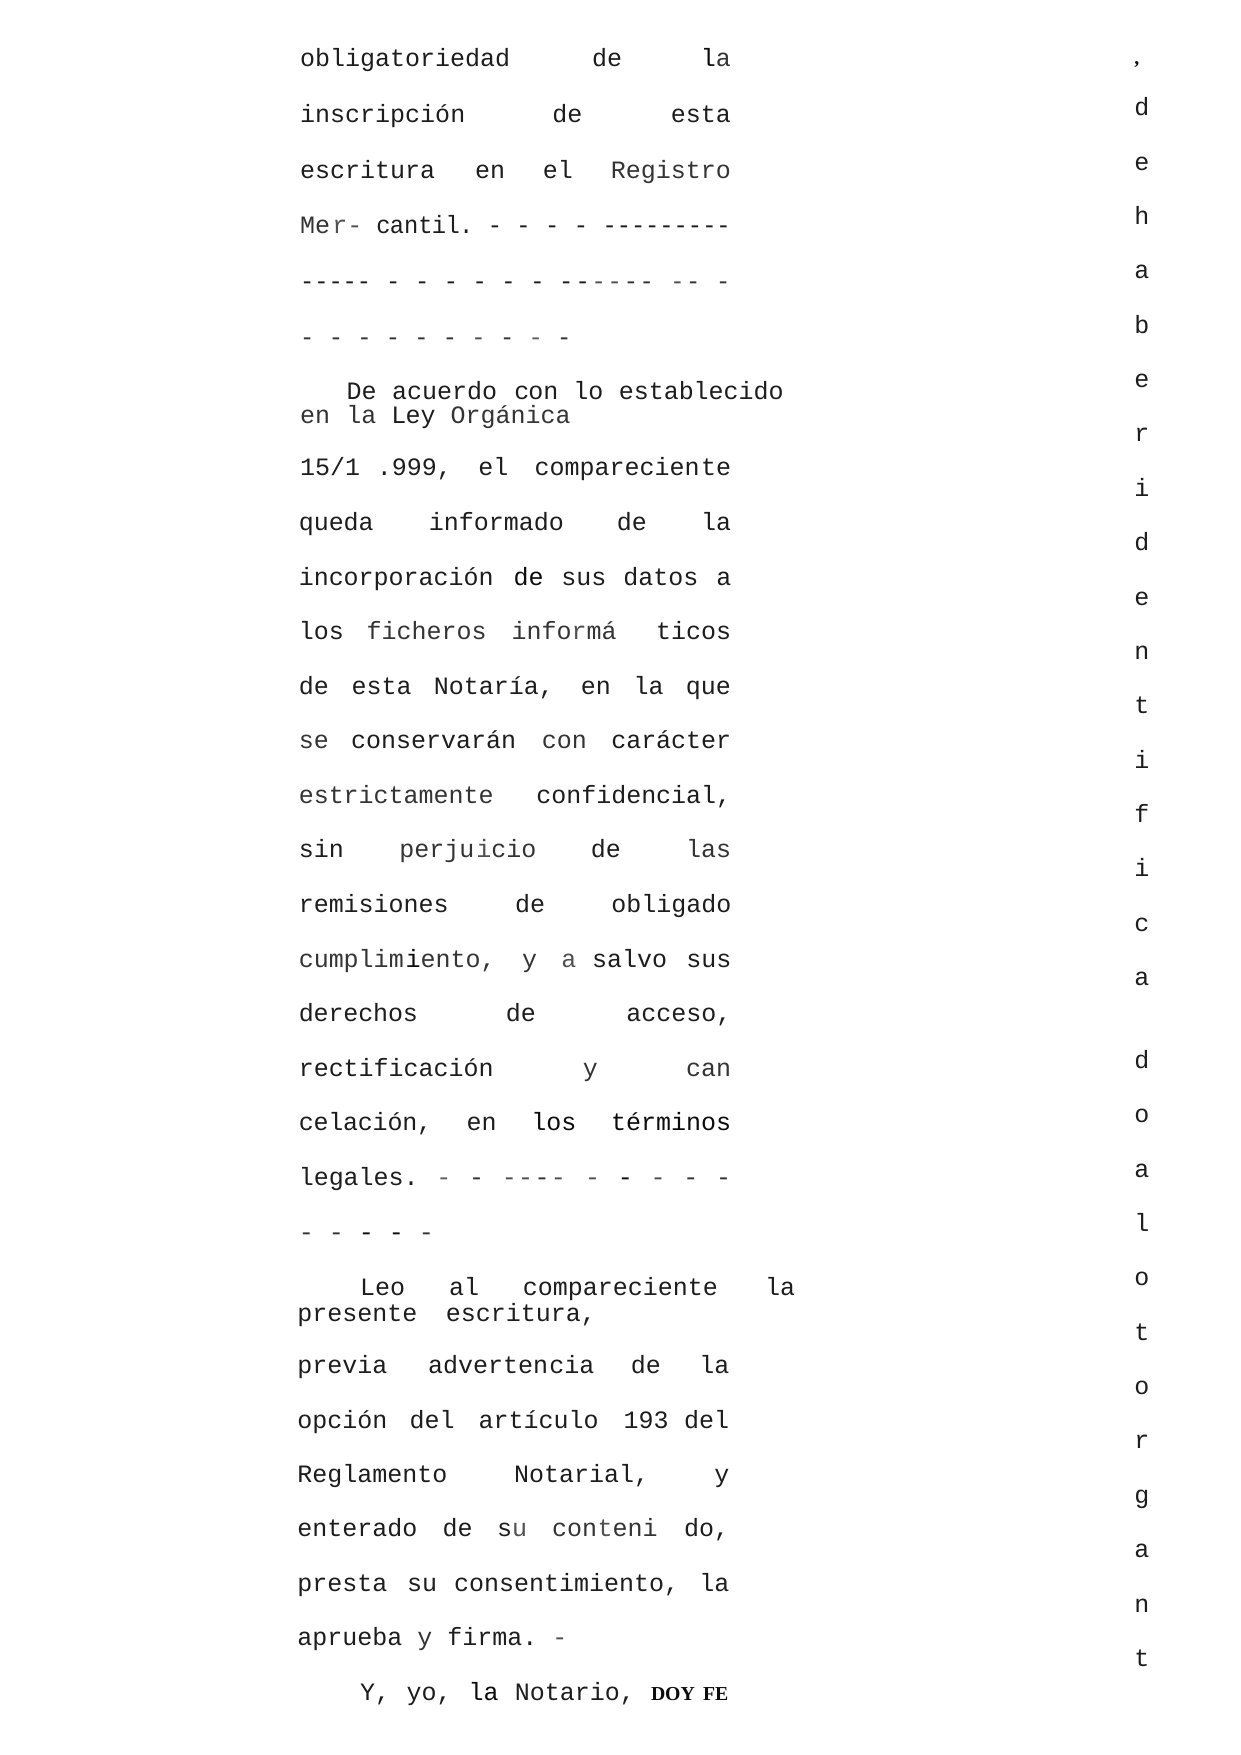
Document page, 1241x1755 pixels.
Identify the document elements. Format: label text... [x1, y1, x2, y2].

text Y, yo, la Notario, DOY FE , de haber identifica­ do al otorgante, de que éste, a mi juicio, y según interviene, tiene capacidad y legitimación, de que [1134, 46, 1153, 1674]
text previa advertencia de la opción del artículo 193 del Reglamento Notarial, y enterado de su conteni­ do, presta su consentimiento, la aprueba y firma. - [297, 1353, 729, 1653]
subtitle obligatoriedad de la inscripción de esta escritura en el Registro Mer- cantil. - - - - --------- ----- - - - - - - ------ -- - - - - - - - - - - - [300, 46, 731, 353]
text De acuerdo con lo establecido en la Ley Orgánica [300, 380, 795, 428]
text 15/1 .999, el compareciente queda informado de la incorporación de sus datos a los ficheros informá ­ ticos de esta Notaría, en la que se conservarán con carácter estrictamente confidencial, sin perjuicio de las remisiones de obligado cumplimiento, y a salvo sus derechos de acceso, rectificación y can­ celación, en los términos legales. - - ---- - - - - - - - - - - [298, 455, 731, 1247]
text Y, yo, la Notario, DOY FE , de haber identifica­ do al otorgante, de que éste, a mi juicio, y según interviene, tiene capacidad y legitimación, de que [297, 1679, 728, 1707]
text Leo al compareciente la presente escritura, [297, 1274, 795, 1327]
